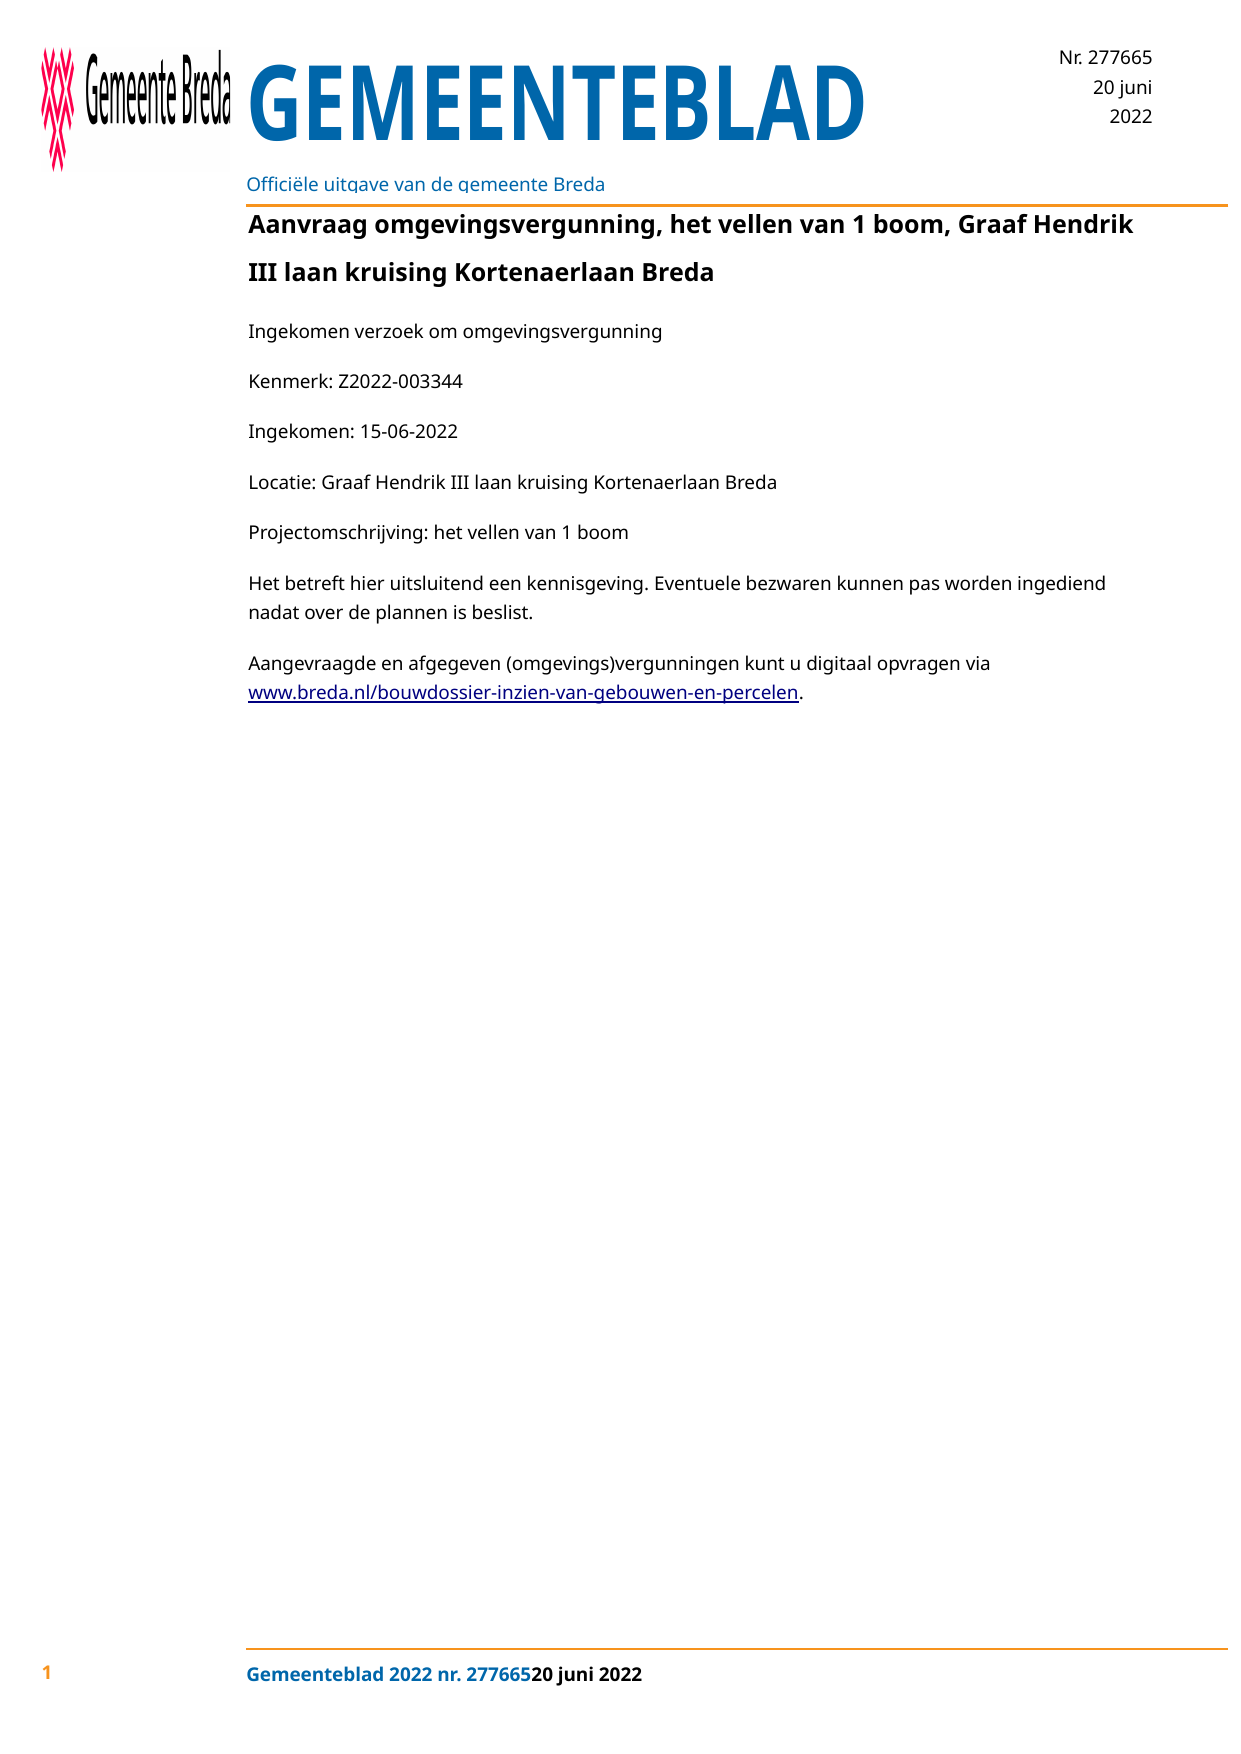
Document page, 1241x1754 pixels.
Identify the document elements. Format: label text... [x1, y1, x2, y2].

text Ingekomen: 15-06-2022 [248, 419, 1152, 444]
text Projectomschrijving: het vellen van 1 boom [248, 519, 1152, 545]
picture [41, 47, 231, 172]
text Aanvraag omgevingsvergunning, het vellen van 1 boom, Graaf Hendrik III laan kruising Kortenaerlaan Breda [248, 207, 1152, 288]
text Locatie: Graaf Hendrik III laan kruising Kortenaerlaan Breda [248, 469, 1152, 495]
text Het betreft hier uitsluitend een kennisgeving. Eventuele bezwaren kunnen pas worden ingediend nadat over de plannen is beslist. [248, 570, 1152, 625]
text Kenmerk: Z2022-003344 [248, 368, 1152, 394]
text Ingekomen verzoek om omgevingsvergunning [248, 318, 1152, 344]
text Aangevraagde en afgegeven (omgevings)vergunningen kunt u digitaal opvragen via www.breda.nl/bouwdossier-inzien-van-gebouwen-en-percelen. [248, 650, 1152, 705]
